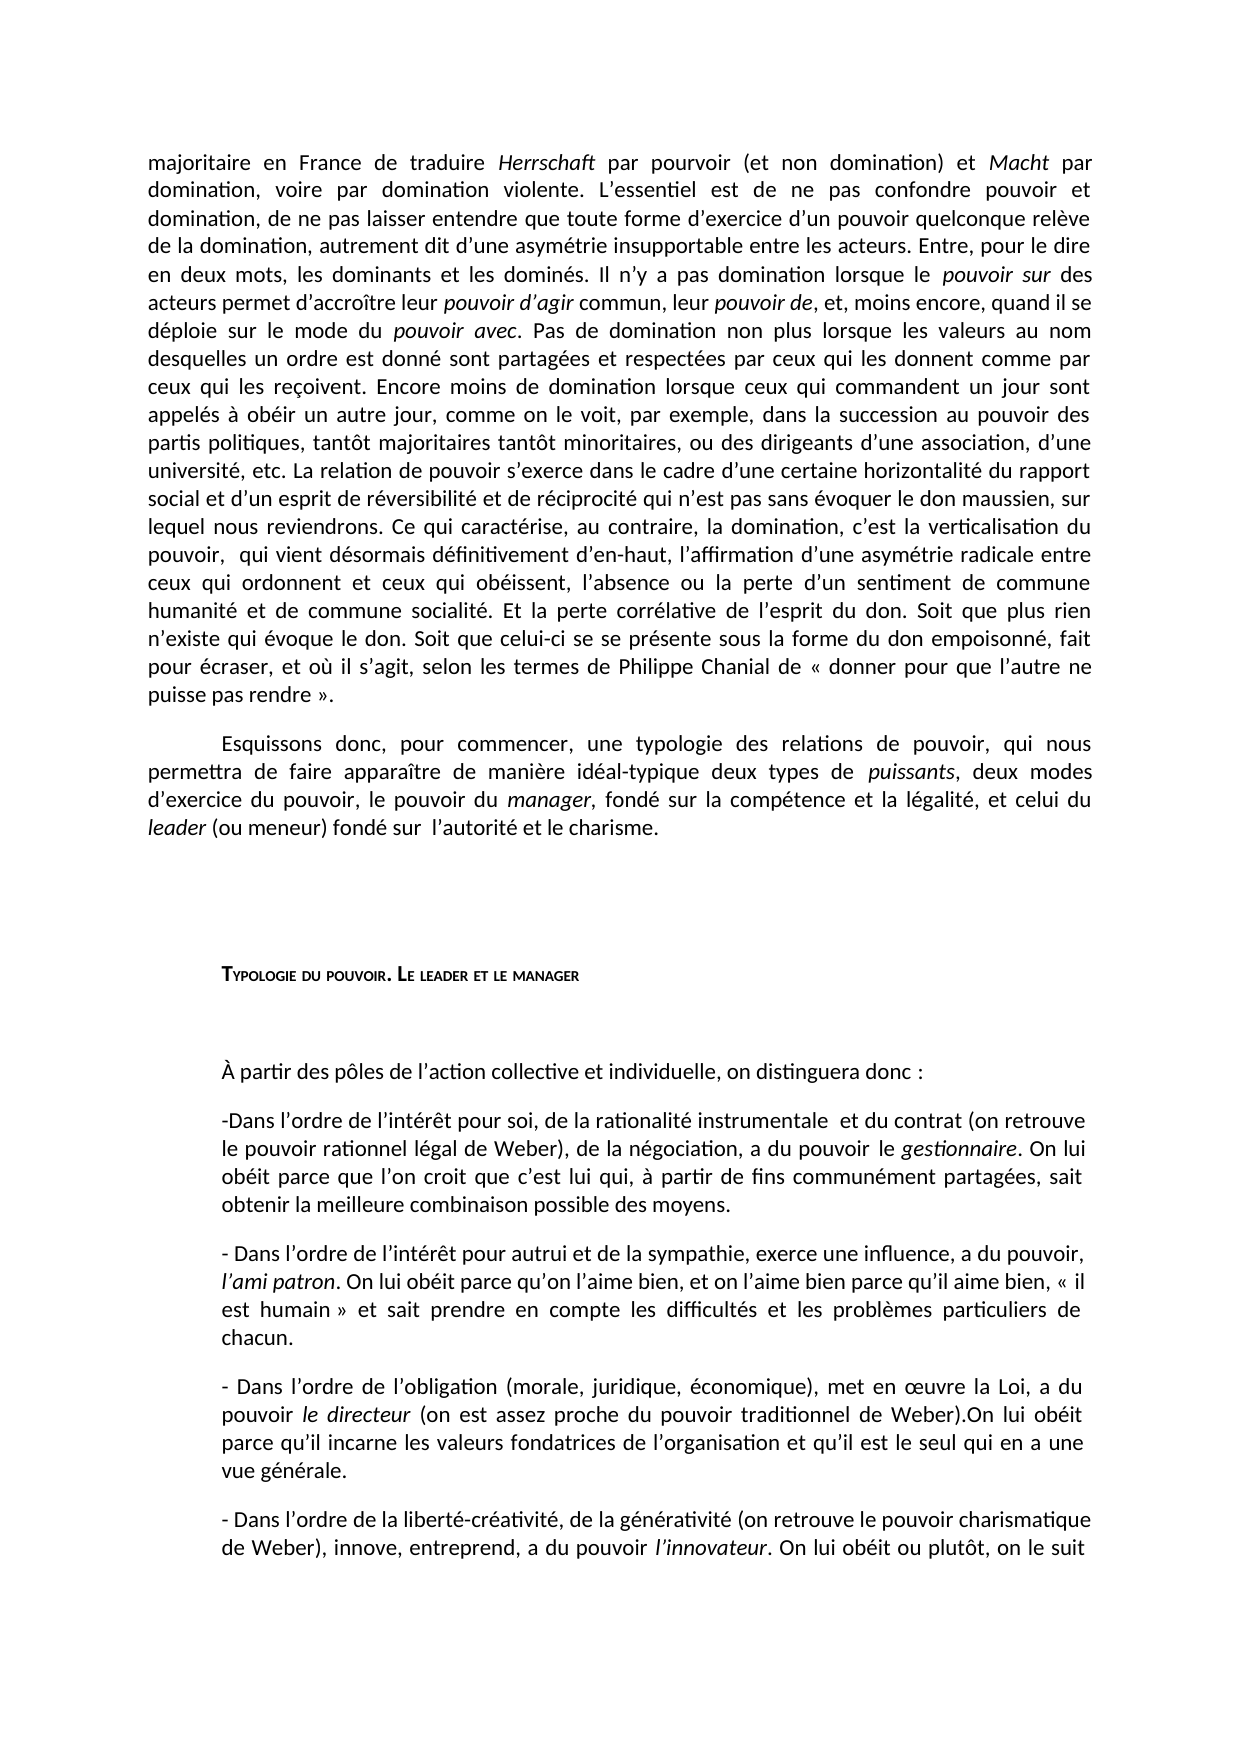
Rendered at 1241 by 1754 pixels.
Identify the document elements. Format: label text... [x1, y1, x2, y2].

text majoritaire en France de traduire Herrschaft par pourvoir (et non domination) et Macht par domination, voire par domination violente. L’essentiel est de ne pas confondre pouvoir et domination, de ne pas laisser entendre que toute forme d’exercice d’un pouvoir quelconque relève de la domination, autrement dit d’une asymétrie insupportable entre les acteurs. Entre, pour le dire en deux mots, les dominants et les dominés. Il n’y a pas domination lorsque le pouvoir sur des acteurs permet d’accroître leur pouvoir d’agir commun, leur pouvoir de, et, moins encore, quand il se déploie sur le mode du pouvoir avec. Pas de domination non plus lorsque les valeurs au nom desquelles un ordre est donné sont partagées et respectées par ceux qui les donnent comme par ceux qui les reçoivent. Encore moins de domination lorsque ceux qui commandent un jour sont appelés à obéir un autre jour, comme on le voit, par exemple, dans la succession au pouvoir des partis politiques, tantôt majoritaires tantôt minoritaires, ou des dirigeants d’une association, d’une université, etc. La relation de pouvoir s’exerce dans le cadre d’une certaine horizontalité du rapport social et d’un esprit de réversibilité et de réciprocité qui n’est pas sans évoquer le don maussien, sur lequel nous reviendrons. Ce qui caractérise, au contraire, la domination, c’est la verticalisation du pouvoir, qui vient désormais définitivement d’en-haut, l’affirmation d’une asymétrie radicale entre ceux qui ordonnent et ceux qui obéissent, l’absence ou la perte d’un sentiment de commune humanité et de commune socialité. Et la perte corrélative de l’esprit du don. Soit que plus rien n’existe qui évoque le don. Soit que celui-ci se se présente sous la forme du don empoisonné, fait pour écraser, et où il s’agit, selon les termes de Philippe Chanial de « donner pour que l’autre ne puisse pas rendre ». [148, 148, 1093, 708]
text À partir des pôles de l’action collective et individuelle, on distinguera donc : [148, 1057, 1093, 1085]
text - Dans l’ordre de l’intérêt pour autrui et de la sympathie, exerce une influence, a du pouvoir, l’ami patron. On lui obéit parce qu’on l’aime bien, et on l’aime bien parce qu’il aime bien, « il est humain » et sait prendre en compte les difficultés et les problèmes particuliers de chacun. [148, 1239, 1093, 1351]
text - Dans l’ordre de la liberté-créativité, de la générativité (on retrouve le pouvoir charismatique de Weber), innove, entreprend, a du pouvoir l’innovateur. On lui obéit ou plutôt, on le suit [148, 1505, 1093, 1561]
text -Dans l’ordre de l’intérêt pour soi, de la rationalité instrumentale et du contrat (on retrouve le pouvoir rationnel légal de Weber), de la négociation, a du pouvoir le gestionnaire. On lui obéit parce que l’on croit que c’est lui qui, à partir de fins communément partagées, sait obtenir la meilleure combinaison possible des moyens. [148, 1106, 1093, 1218]
text - Dans l’ordre de l’obligation (morale, juridique, économique), met en œuvre la Loi, a du pouvoir le directeur (on est assez proche du pouvoir traditionnel de Weber).On lui obéit parce qu’il incarne les valeurs fondatrices de l’organisation et qu’il est le seul qui en a une vue générale. [148, 1372, 1093, 1484]
text Esquissons donc, pour commencer, une typologie des relations de pouvoir, qui nous permettra de faire apparaître de manière idéal-typique deux types de puissants, deux modes d’exercice du pouvoir, le pouvoir du manager, fondé sur la compétence et la légalité, et celui du leader (ou meneur) fondé sur l’autorité et le charisme. [148, 729, 1093, 841]
text Typologie du pouvoir. Le leader et le manager [148, 959, 1093, 987]
